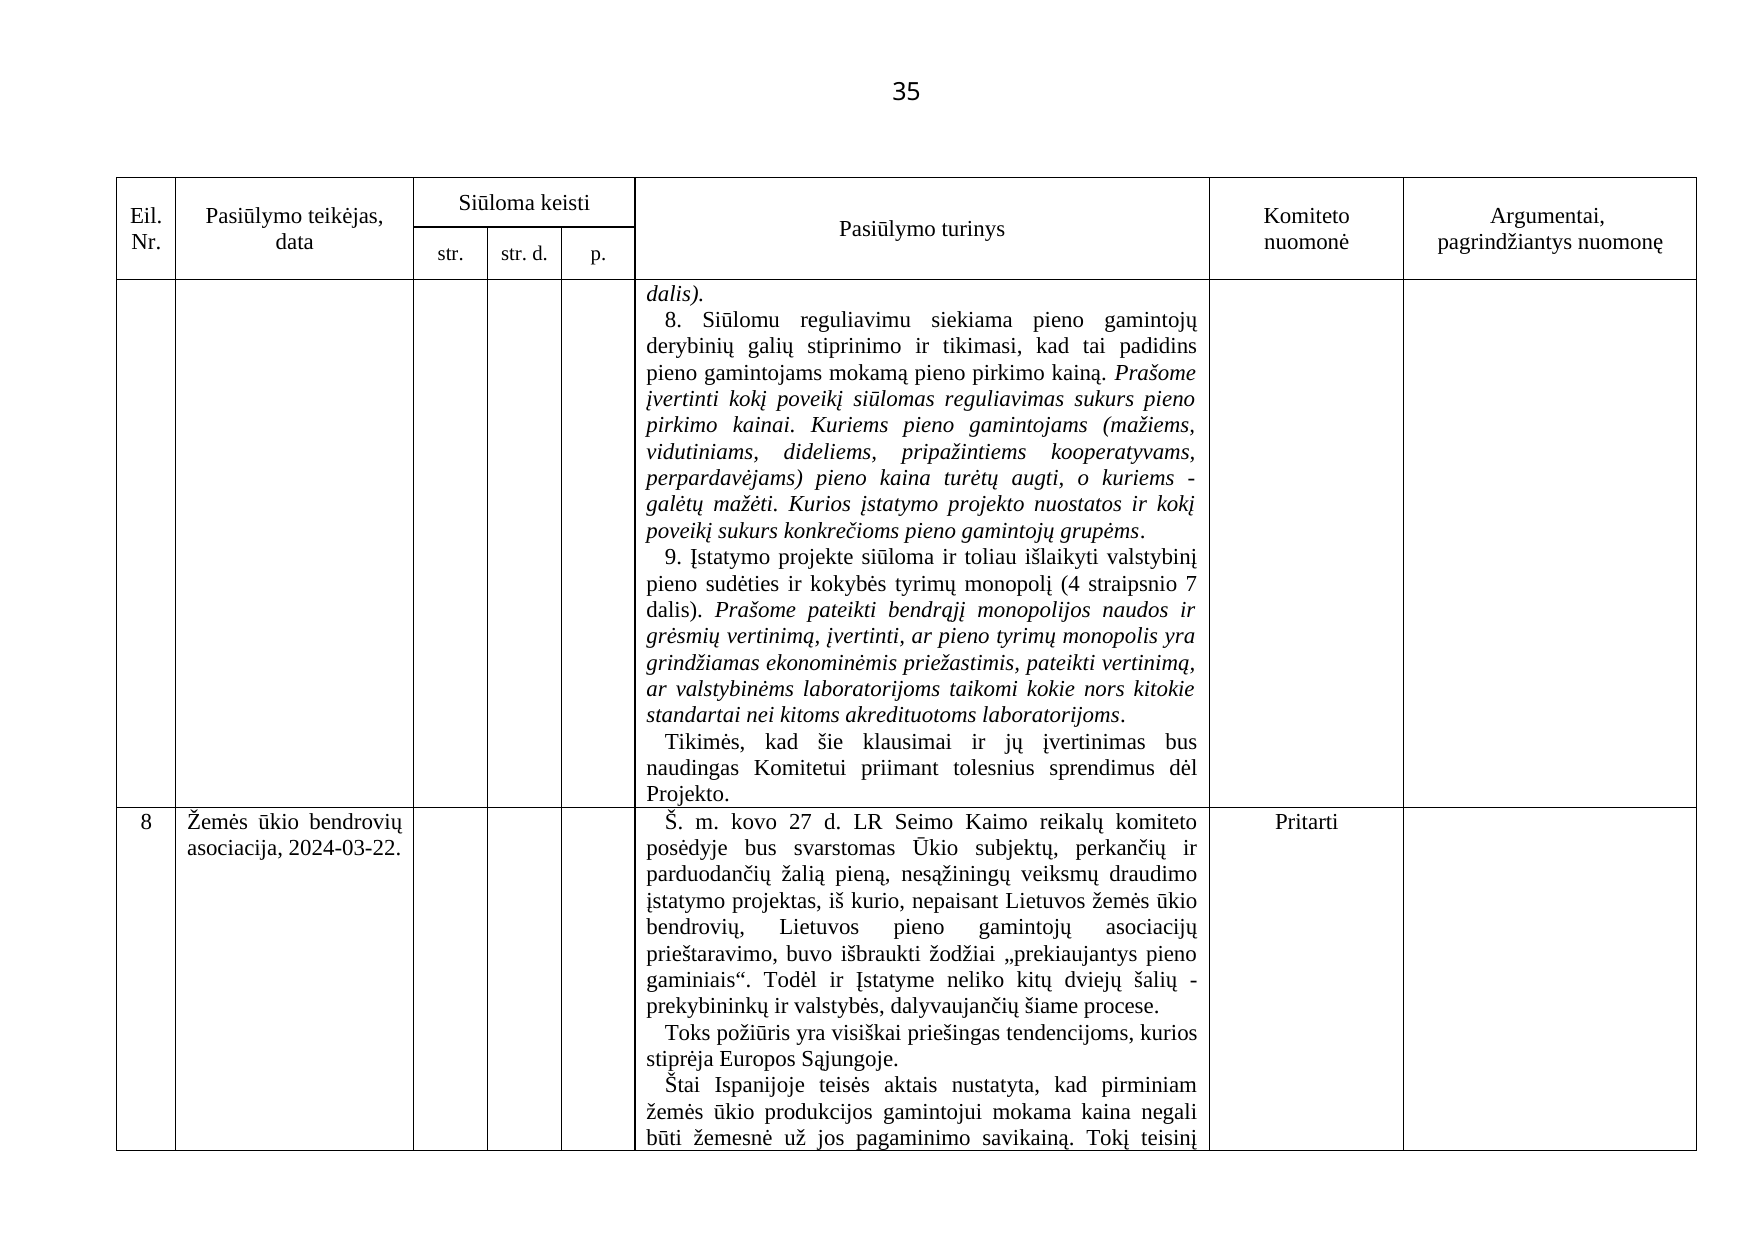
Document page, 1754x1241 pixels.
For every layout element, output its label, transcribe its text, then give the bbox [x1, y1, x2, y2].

table_cell str. [414, 228, 487, 279]
table_cell Žemės ūkio bendrovių asociacija, 2024-03-22. [176, 808, 413, 1150]
table_cell [414, 280, 487, 807]
table_cell [562, 808, 634, 1150]
table_cell [1404, 808, 1696, 1150]
table_cell dalis). 8. Siūlomu reguliavimu siekiama pieno gamintojų derybinių galių stiprinimo ir tikimasi, kad tai padidins pieno gamintojams mokamą pieno pirkimo kainą. Prašome įvertinti kokį poveikį siūlomas reguliavimas sukurs pieno pirkimo kainai. Kuriems pieno gamintojams (mažiems, vidutiniams, dideliems, pripažintiems kooperatyvams, perpardavėjams) pieno kaina turėtų augti, o kuriems - galėtų mažėti. Kurios įstatymo projekto nuostatos ir kokį poveikį sukurs konkrečioms pieno gamintojų grupėms. 9. Įstatymo projekte siūloma ir toliau išlaikyti valstybinį pieno sudėties ir kokybės tyrimų monopolį (4 straipsnio 7 dalis). Prašome pateikti bendrąjį monopolijos naudos ir grėsmių vertinimą, įvertinti, ar pieno tyrimų monopolis yra grindžiamas ekonominėmis priežastimis, pateikti vertinimą, ar valstybinėms laboratorijoms taikomi kokie nors kitokie standartai nei kitoms akredituotoms laboratorijoms. Tikimės, kad šie klausimai ir jų įvertinimas bus naudingas Komitetui priimant tolesnius sprendimus dėl Projekto. [636, 280, 1209, 807]
table_header Pasiūlymo teikėjas, data [176, 178, 413, 279]
table_header Komiteto nuomonė [1210, 178, 1403, 279]
table_cell [488, 280, 561, 807]
table_cell [1404, 280, 1696, 807]
table_cell p. [562, 228, 634, 279]
table_cell Š. m. kovo 27 d. LR Seimo Kaimo reikalų komiteto posėdyje bus svarstomas Ūkio subjektų, perkančių ir parduodančių žalią pieną, nesąžiningų veiksmų draudimo įstatymo projektas, iš kurio, nepaisant Lietuvos žemės ūkio bendrovių, Lietuvos pieno gamintojų asociacijų prieštaravimo, buvo išbraukti žodžiai „prekiaujantys pieno gaminiais“. Todėl ir Įstatyme neliko kitų dviejų šalių - prekybininkų ir valstybės, dalyvaujančių šiame procese. Toks požiūris yra visiškai priešingas tendencijoms, kurios stiprėja Europos Sąjungoje. Štai Ispanijoje teisės aktais nustatyta, kad pirminiam žemės ūkio produkcijos gamintojui mokama kaina negali būti žemesnė už jos pagaminimo savikainą. Tokį teisinį [636, 808, 1209, 1150]
table_header Argumentai, pagrindžiantys nuomonę [1404, 178, 1696, 279]
table_cell str. d. [488, 228, 561, 279]
table_cell Pritarti [1210, 808, 1403, 1150]
table_cell [562, 280, 634, 807]
table_cell [414, 808, 487, 1150]
table_header Pasiūlymo turinys [636, 178, 1209, 279]
table_cell [1210, 280, 1403, 807]
table_cell [176, 280, 413, 807]
table_header Siūloma keisti [414, 178, 634, 226]
table_header Eil. Nr. [117, 178, 175, 279]
table_cell [117, 280, 175, 807]
table_cell [488, 808, 561, 1150]
table_cell 8 [117, 808, 175, 1150]
